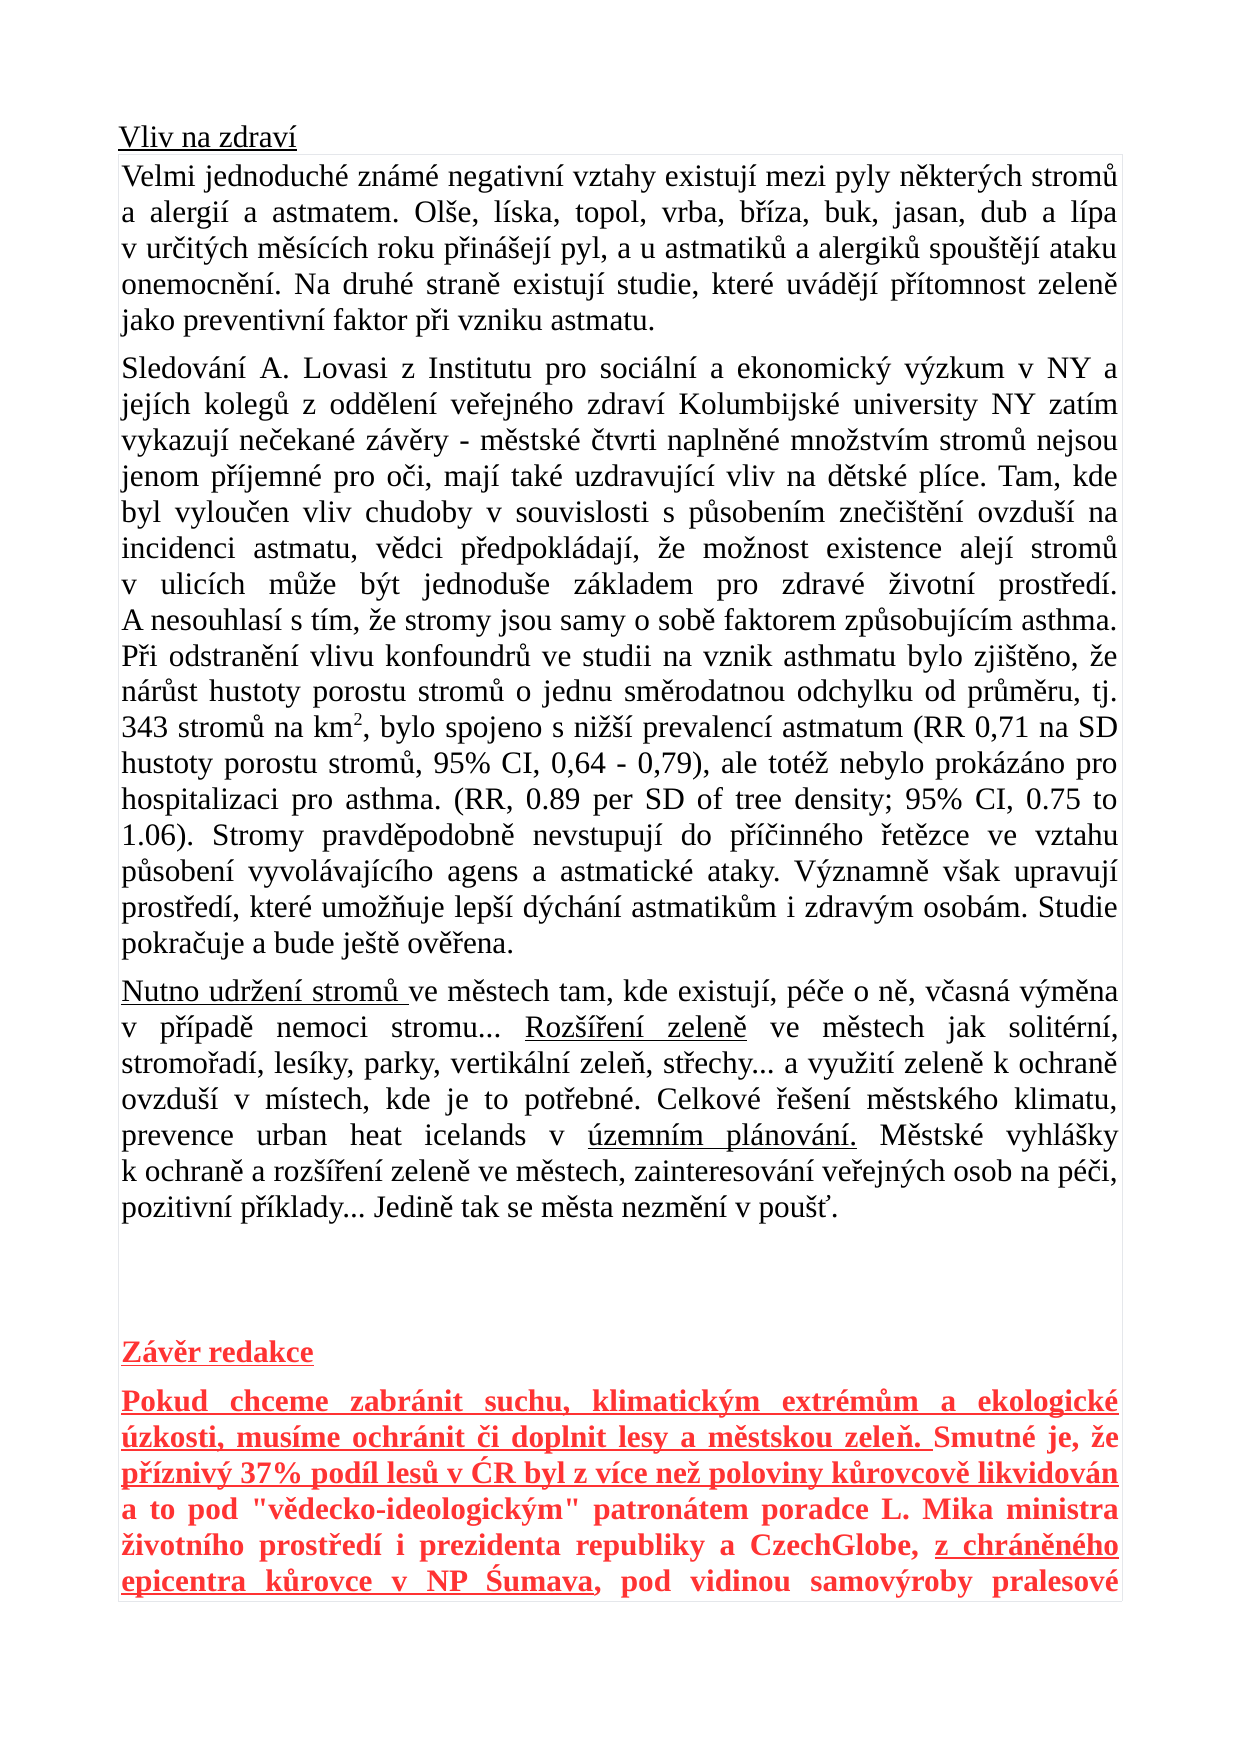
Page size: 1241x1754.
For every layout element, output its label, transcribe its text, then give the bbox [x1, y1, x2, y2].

text Sledování A. Lovasi z Institutu pro sociální a ekonomický výzkum v NY a jejích kolegů z oddělení veřejného zdraví Kolumbijské university NY zatím vykazují nečekané závěry - městské čtvrti naplněné množstvím stromů nejsou jenom příjemné pro oči, mají také uzdravující vliv na dětské plíce. Tam, kde byl vyloučen vliv chudoby v souvislosti s působením znečištění ovzduší na incidenci astmatu, vědci předpokládají, že možnost existence alejí stromů v ulicích může být jednoduše základem pro zdravé životní prostředí. A nesouhlasí s tím, že stromy jsou samy o sobě faktorem způsobujícím asthma. Při odstranění vlivu konfoundrů ve studii na vznik asthmatu bylo zjištěno, že nárůst hustoty porostu stromů o jednu směrodatnou odchylku od průměru, tj. 343 stromů na km2, bylo spojeno s nižší prevalencí astmatum (RR 0,71 na SD hustoty porostu stromů, 95% CI, 0,64 - 0,79), ale totéž nebylo prokázáno pro hospitalizaci pro asthma. (RR, 0.89 per SD of tree density; 95% CI, 0.75 to 1.06). Stromy pravděpodobně nevstupují do příčinného řetězce ve vztahu působení vyvolávajícího agens a astmatické ataky. Významně však upravují prostředí, které umožňuje lepší dýchání astmatikům i zdravým osobám. Studie pokračuje a bude ještě ověřena. [119, 346, 1122, 960]
text Velmi jednoduché známé negativní vztahy existují mezi pyly některých stromů a alergií a astmatem. Olše, líska, topol, vrba, bříza, buk, jasan, dub a lípa v určitých měsících roku přinášejí pyl, a u astmatiků a alergiků spouštějí ataku onemocnění. Na druhé straně existují studie, které uvádějí přítomnost zeleně jako preventivní faktor při vzniku astmatu. [119, 155, 1122, 337]
text Nutno udržení stromů ve městech tam, kde existují, péče o ně, včasná výměna v případě nemoci stromu... Rozšíření zeleně ve městech jak solitérní, stromořadí, lesíky, parky, vertikální zeleň, střechy... a využití zeleně k ochraně ovzduší v místech, kde je to potřebné. Celkové řešení městského klimatu, prevence urban heat icelands v územním plánování. Městské vyhlášky k ochraně a rozšíření zeleně ve městech, zainteresování veřejných osob na péči, pozitivní příklady... Jedině tak se města nezmění v poušť. [119, 970, 1122, 1224]
text Závěr redakce [119, 1331, 1122, 1369]
text Pokud chceme zabránit suchu, klimatickým extrémům a ekologické úzkosti, musíme ochránit či doplnit lesy a městskou zeleň. Smutné je, že příznivý 37% podíl lesů v ĆR byl z více než poloviny kůrovcově likvidován a to pod "vědecko-ideologickým" patronátem poradce L. Mika ministra životního prostředí i prezidenta republiky a CzechGlobe, z chráněného epicentra kůrovce v NP Śumava, pod vidinou samovýroby pralesové [119, 1379, 1122, 1601]
text Vliv na zdraví [118, 118, 1122, 154]
